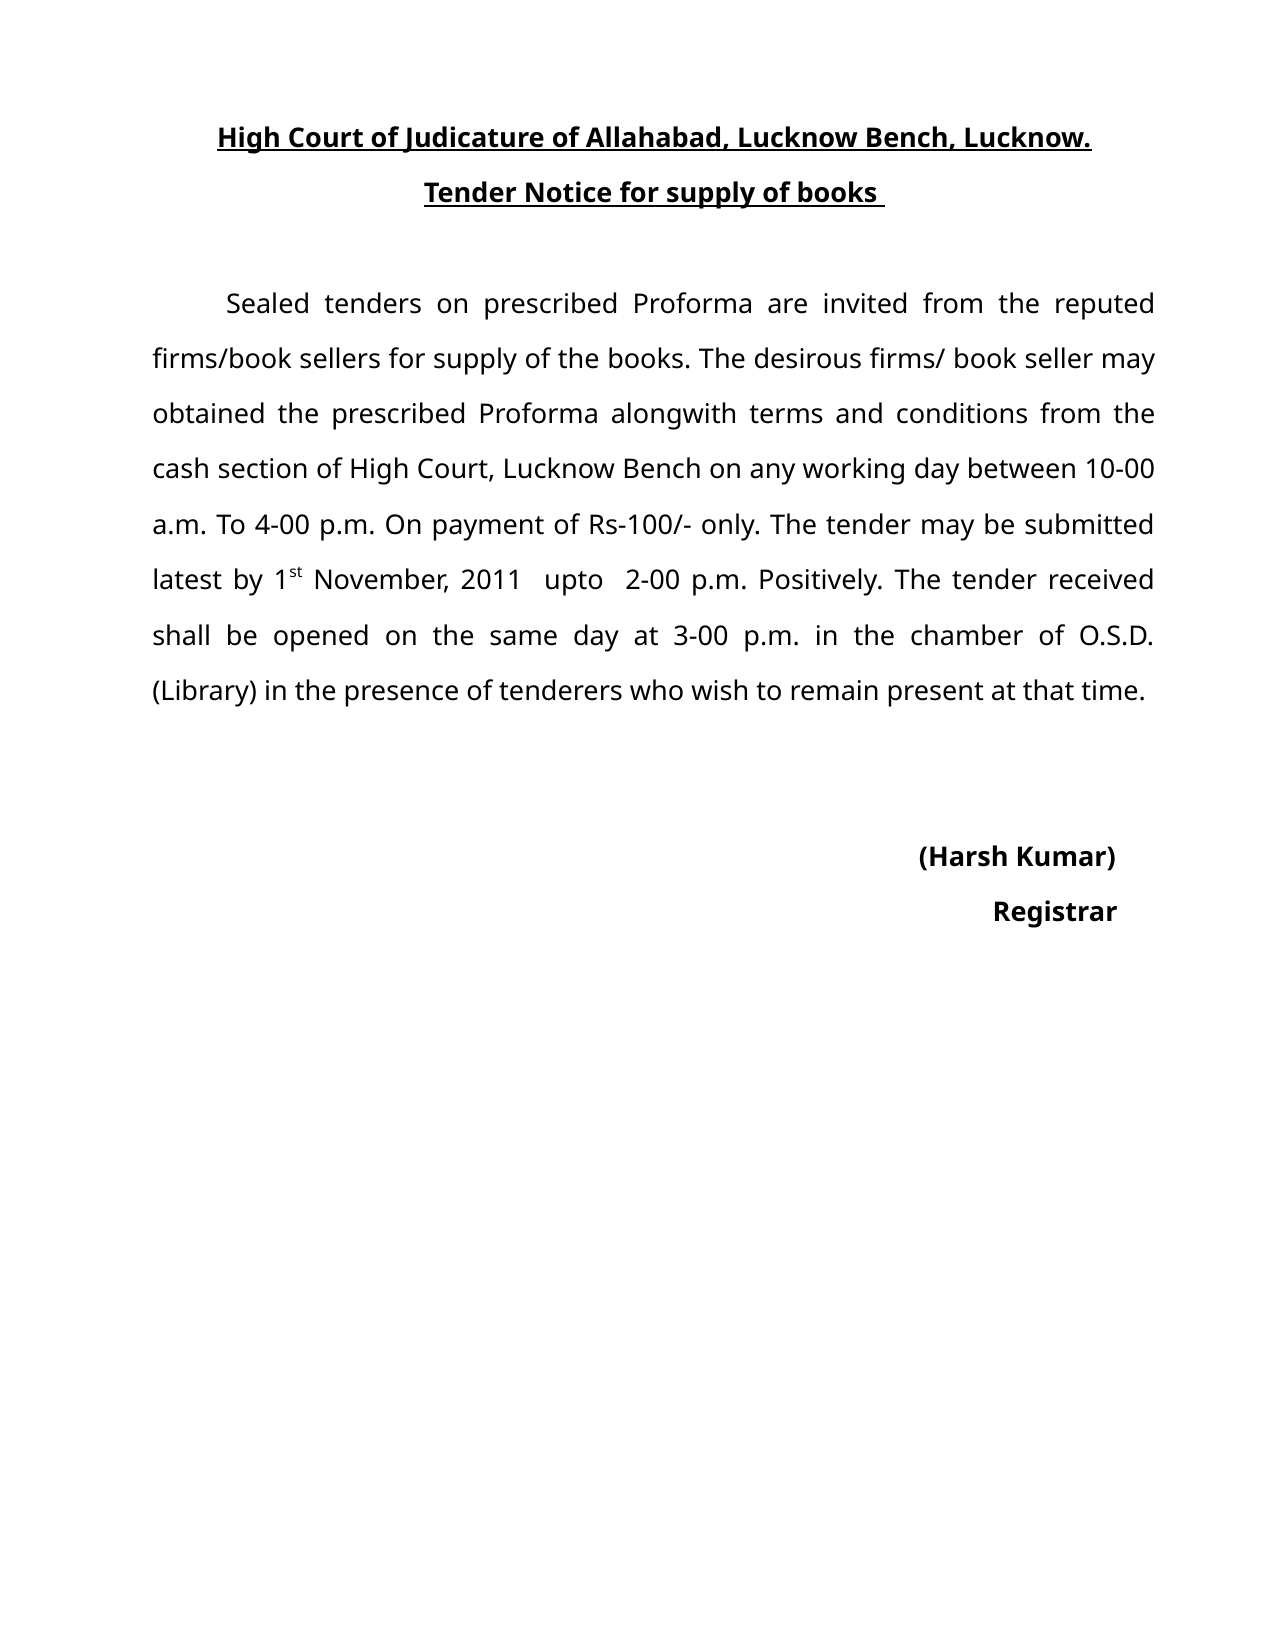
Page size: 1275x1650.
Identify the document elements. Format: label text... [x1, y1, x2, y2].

text Tender Notice for supply of books [152, 173, 1156, 210]
text Sealed tenders on prescribed Proforma are invited from the reputed firms/book sellers for supply of the books. The desirous firms/ book seller may obtained the prescribed Proforma alongwith terms and conditions from the cash section of High Court, Lucknow Bench on any working day between 10-00 a.m. To 4-00 p.m. On payment of Rs-100/- only. The tender may be submitted latest by 1st November, 2011 upto 2-00 p.m. Positively. The tender received shall be opened on the same day at 3-00 p.m. in the chamber of O.S.D. (Library) in the presence of tenderers who wish to remain present at that time. [152, 284, 1156, 708]
text High Court of Judicature of Allahabad, Lucknow Bench, Lucknow. [152, 118, 1156, 155]
text Registrar [152, 892, 1156, 929]
text (Harsh Kumar) [152, 837, 1156, 874]
